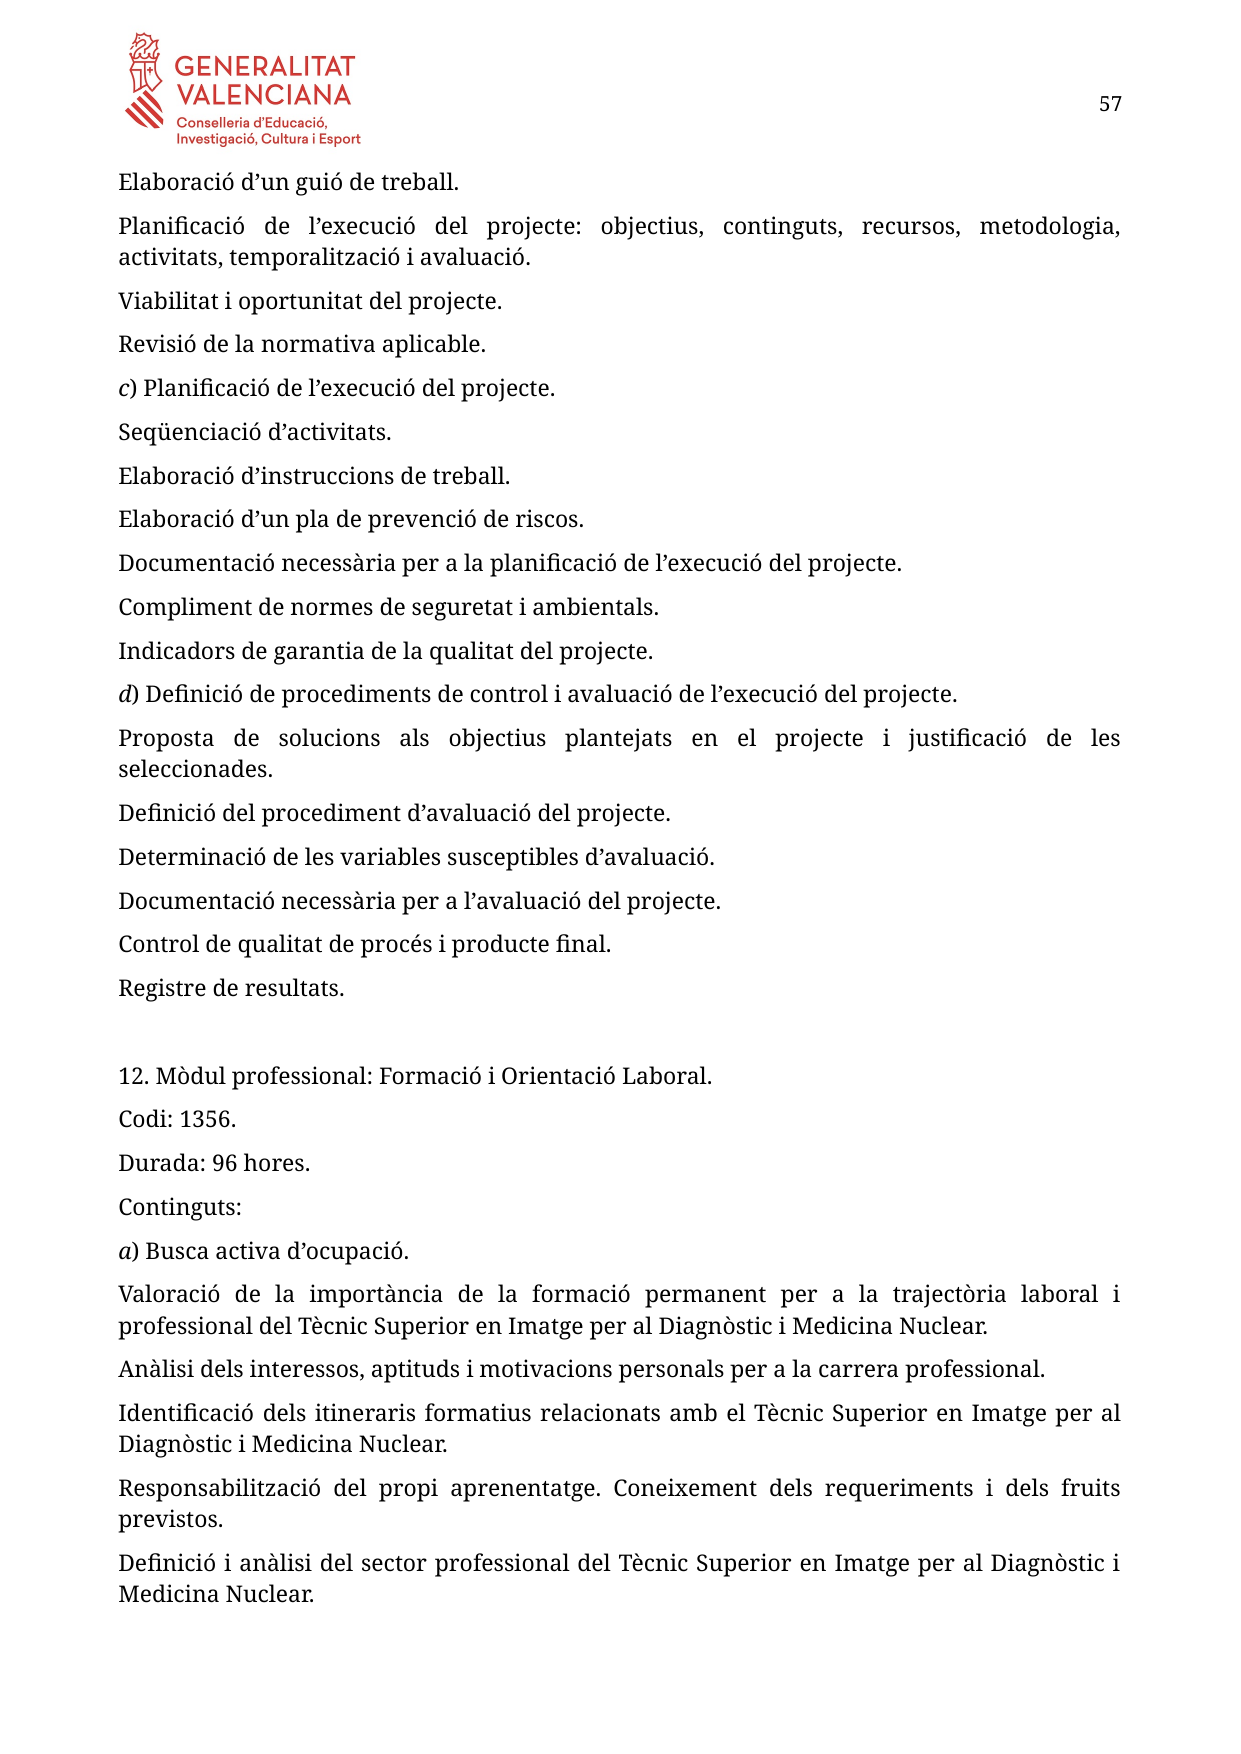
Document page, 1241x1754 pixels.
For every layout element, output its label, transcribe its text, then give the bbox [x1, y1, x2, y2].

text Anàlisi dels interessos, aptituds i motivacions personals per a la carrera professional. [118, 1353, 1122, 1385]
text Documentació necessària per a l’avaluació del projecte. [118, 885, 1122, 916]
text Indicadors de garantia de la qualitat del projecte. [118, 635, 1122, 666]
text Definició del procediment d’avaluació del projecte. [118, 797, 1122, 828]
picture [112, 17, 377, 160]
text Control de qualitat de procés i producte final. [118, 928, 1122, 960]
text Durada: 96 hores. [118, 1147, 1122, 1178]
text Valoració de la importància de la formació permanent per a la trajectòria laboral i professional del Tècnic Superior en Imatge per al Diagnòstic i Medicina Nuclear. [118, 1278, 1122, 1341]
text Documentació necessària per a la planificació de l’execució del projecte. [118, 547, 1122, 578]
text c) Planificació de l’execució del projecte. [118, 372, 1122, 403]
text a) Busca activa d’ocupació. [118, 1235, 1122, 1266]
text Revisió de la normativa aplicable. [118, 328, 1122, 360]
text Viabilitat i oportunitat del projecte. [118, 285, 1122, 316]
text Registre de resultats. [118, 972, 1122, 1003]
text Elaboració d’instruccions de treball. [118, 460, 1122, 491]
text Codi: 1356. [118, 1103, 1122, 1135]
text Compliment de normes de seguretat i ambientals. [118, 591, 1122, 622]
text Identificació dels itineraris formatius relacionats amb el Tècnic Superior en Imatge per al Diagnòstic i Medicina Nuclear. [118, 1397, 1122, 1460]
text Elaboració d’un pla de prevenció de riscos. [118, 503, 1122, 535]
text 12. Mòdul professional: Formació i Orientació Laboral. [118, 1060, 1122, 1091]
text Proposta de solucions als objectius plantejats en el projecte i justificació de les seleccionades. [118, 722, 1122, 785]
text Continguts: [118, 1191, 1122, 1222]
text Determinació de les variables susceptibles d’avaluació. [118, 841, 1122, 872]
text Planificació de l’execució del projecte: objectius, continguts, recursos, metodologia, activitats, temporalització i avaluació. [118, 210, 1122, 272]
text d) Definició de procediments de control i avaluació de l’execució del projecte. [118, 678, 1122, 710]
text Seqüenciació d’activitats. [118, 416, 1122, 447]
text Responsabilització del propi aprenentatge. Coneixement dels requeriments i dels fruits previstos. [118, 1472, 1122, 1535]
text Definició i anàlisi del sector professional del Tècnic Superior en Imatge per al Diagnòstic i Medicina Nuclear. [118, 1547, 1122, 1610]
text Elaboració d’un guió de treball. [118, 166, 1122, 197]
